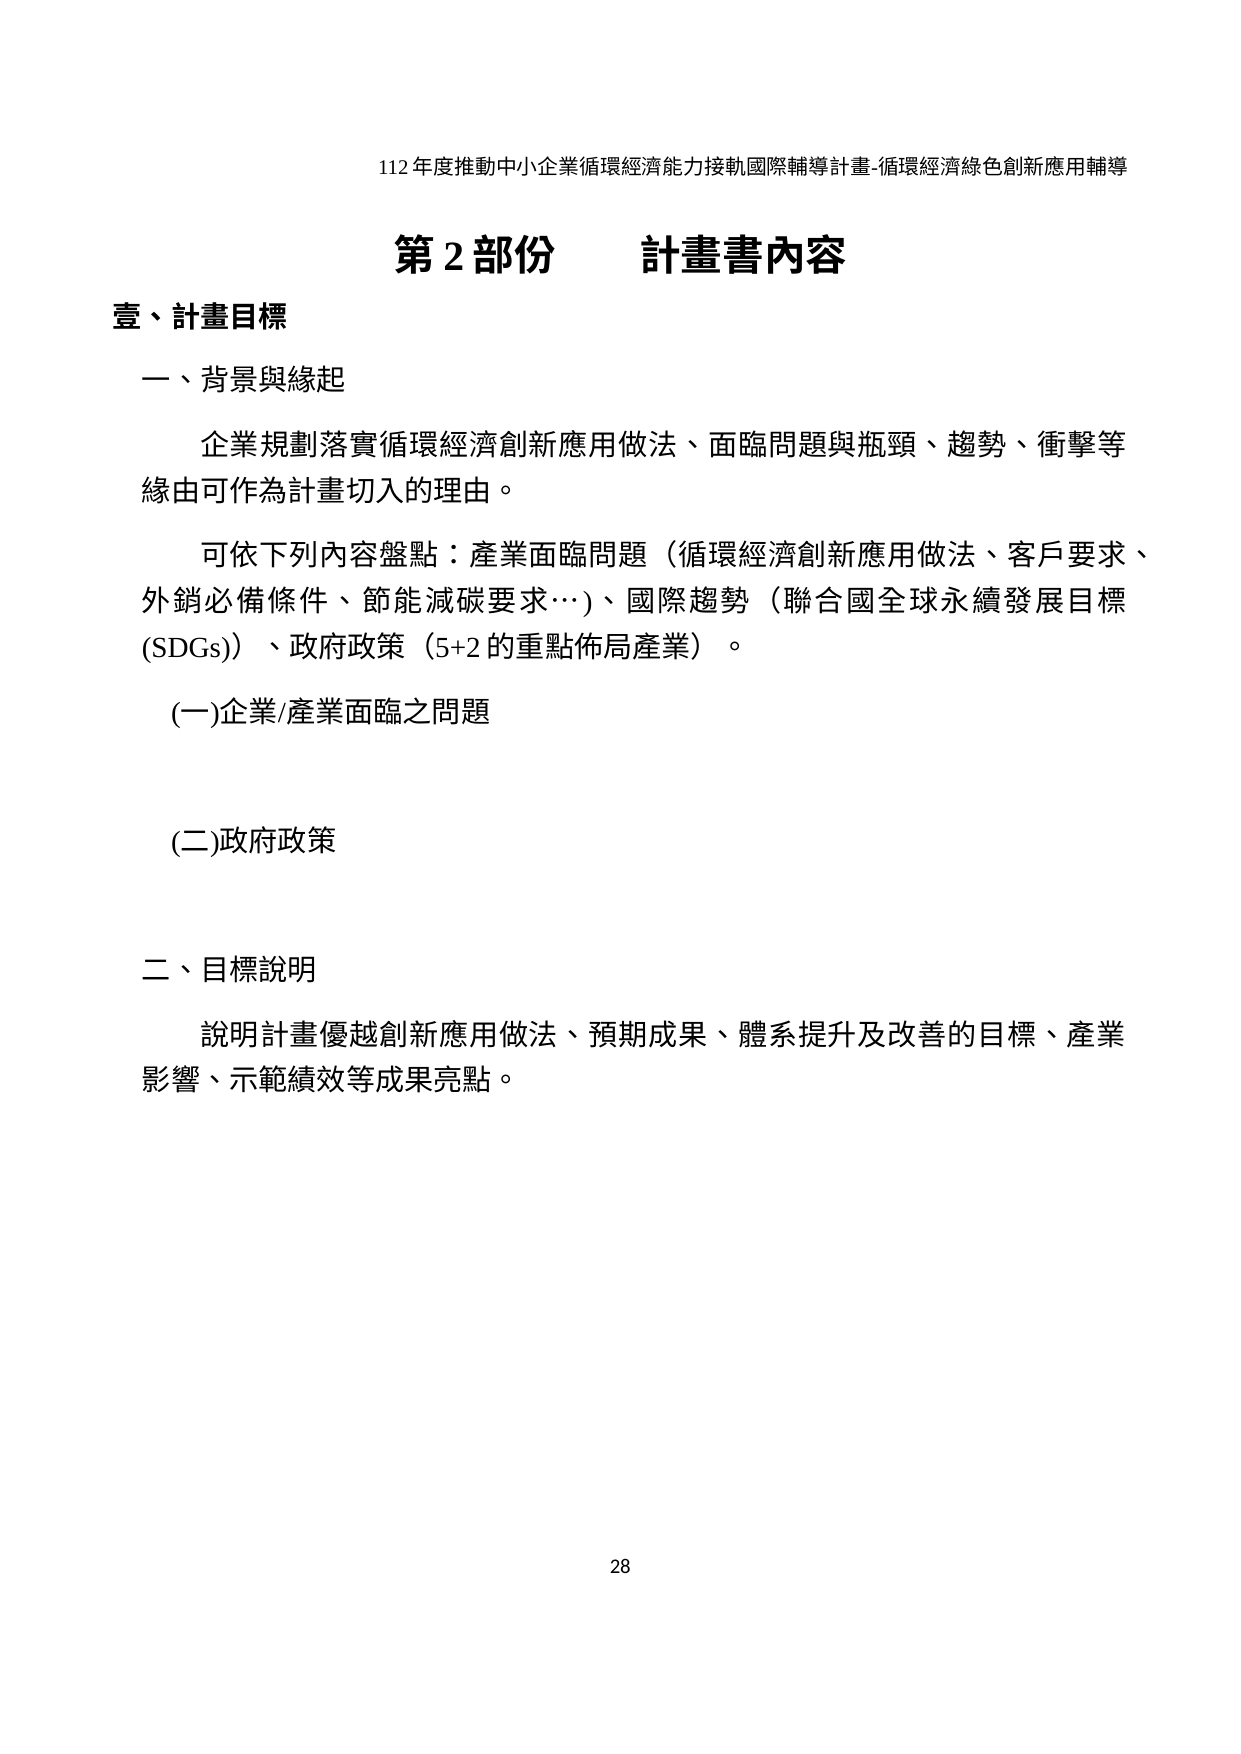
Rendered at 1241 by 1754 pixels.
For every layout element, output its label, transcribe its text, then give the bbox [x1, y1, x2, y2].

subtitle 二、目標說明 [142, 944, 1128, 989]
text 可依下列內容盤點：產業面臨問題（循環經濟創新應用做法、客戶要求、外銷必備條件、節能減碳要求…)、國際趨勢（聯合國全球永續發展目標(SDGs)）、政府政策（5+2的重點佈局產業）。 [142, 529, 1128, 667]
subtitle 一、背景與緣起 [142, 354, 1128, 400]
subtitle (二)政府政策 [171, 814, 1128, 860]
subtitle 第2部份 計畫書內容 [112, 210, 1128, 273]
text 說明計畫優越創新應用做法、預期成果、體系提升及改善的目標、產業影響、示範績效等成果亮點。 [142, 1008, 1128, 1100]
subtitle 壹、計畫目標 [112, 273, 1128, 335]
subtitle (一)企業/產業面臨之問題 [171, 685, 1128, 731]
text 企業規劃落實循環經濟創新應用做法、面臨問題與瓶頸、趨勢、衝擊等緣由可作為計畫切入的理由。 [142, 419, 1128, 510]
